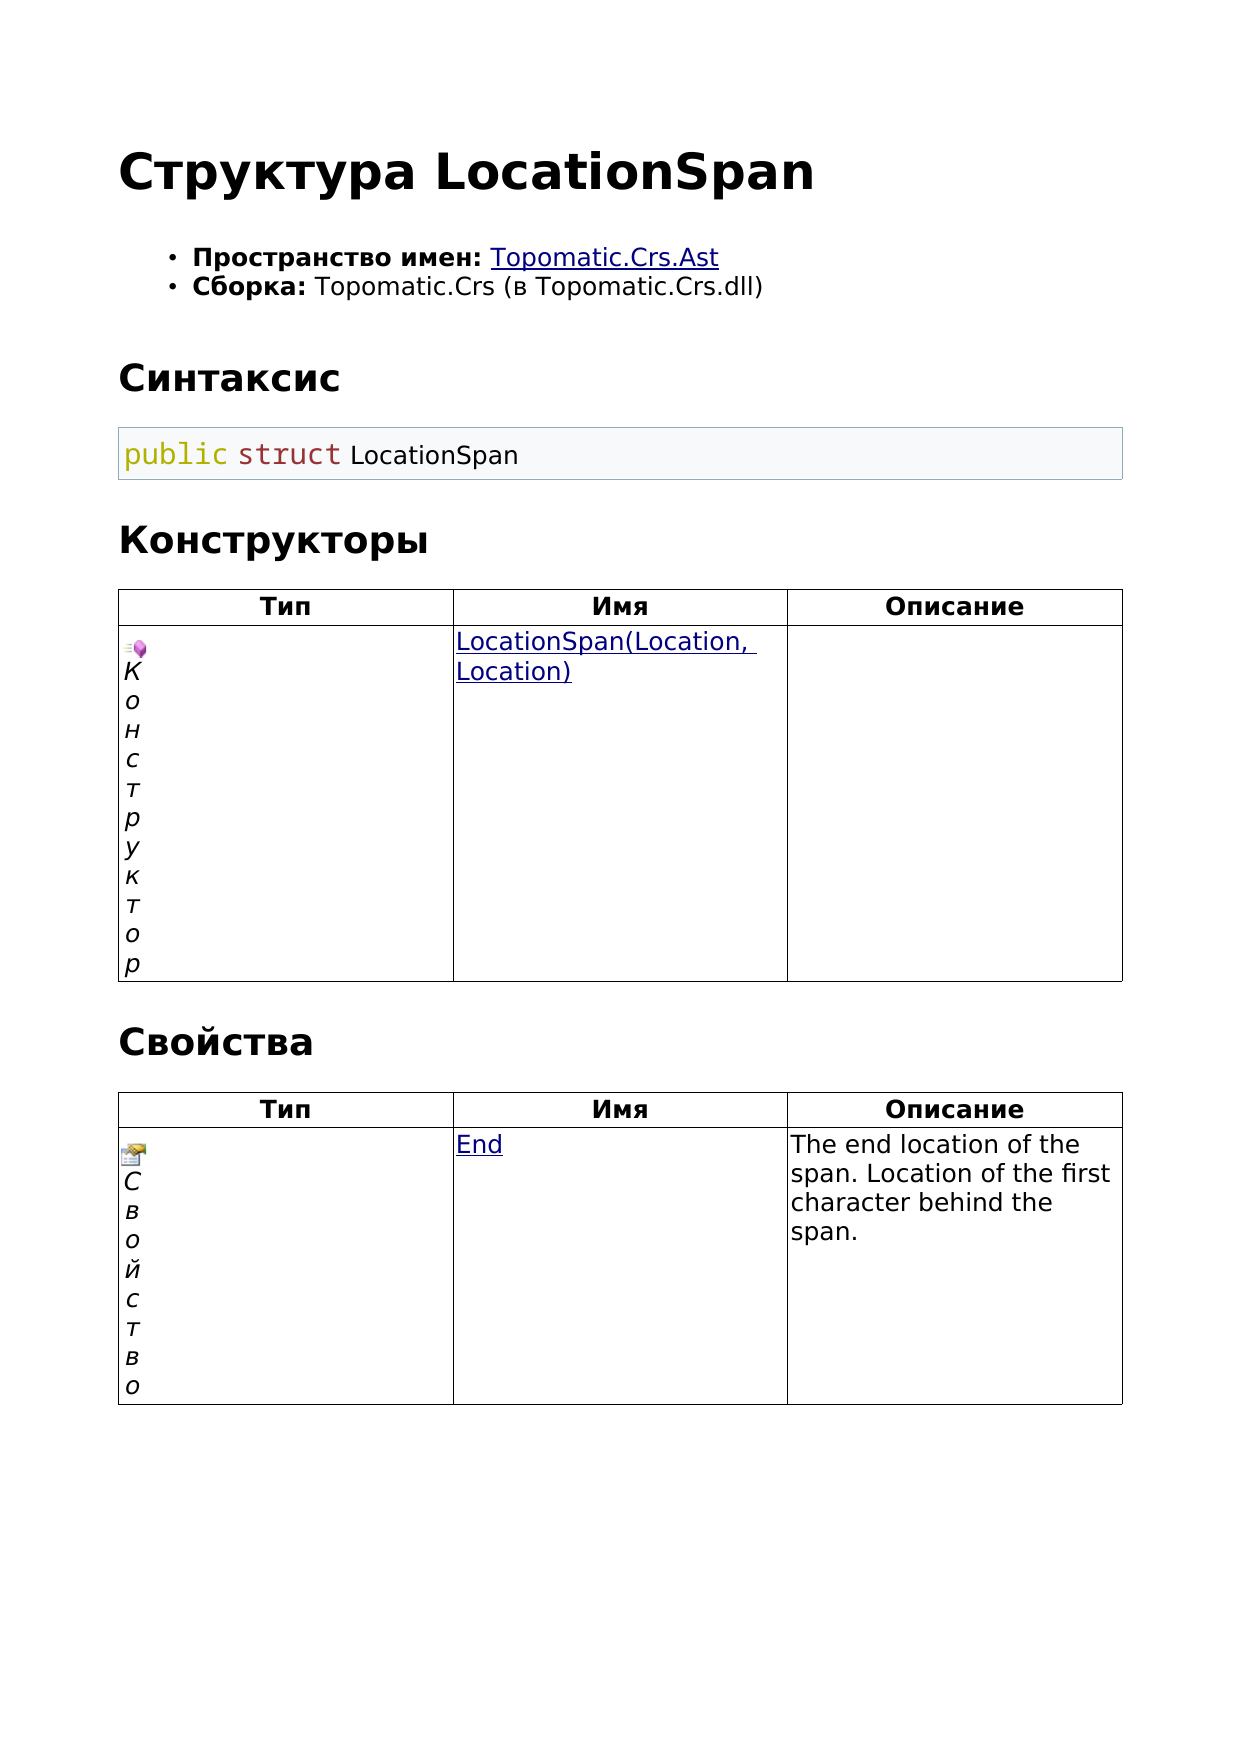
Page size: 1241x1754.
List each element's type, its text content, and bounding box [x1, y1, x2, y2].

table_header Тип [119, 1093, 453, 1127]
table_header Описание [788, 590, 1122, 624]
subtitle Структура LocationSpan [118, 143, 1122, 201]
table_header public struct LocationSpan [119, 428, 1122, 478]
table_cell [119, 626, 453, 981]
subtitle Синтаксис [118, 356, 1122, 400]
table_header Имя [454, 590, 787, 624]
table_header Имя [454, 1093, 787, 1127]
table_header Описание [788, 1093, 1122, 1127]
subtitle Свойства [118, 1021, 1122, 1064]
subtitle Конструкторы [118, 518, 1122, 562]
table_cell LocationSpan(Location, Location) [454, 626, 787, 981]
table_cell [788, 626, 1122, 981]
list Пространство имен: Topomatic.Crs.Ast [177, 243, 1122, 272]
table_cell [119, 1128, 453, 1404]
picture [121, 1142, 147, 1168]
picture [121, 640, 147, 658]
table_header Тип [119, 590, 453, 624]
list Сборка: Topomatic.Crs (в Topomatic.Crs.dll) [177, 272, 1122, 302]
table_cell End [454, 1128, 787, 1404]
table_cell The end location of the span. Location of the first character behind the span. [788, 1128, 1122, 1404]
